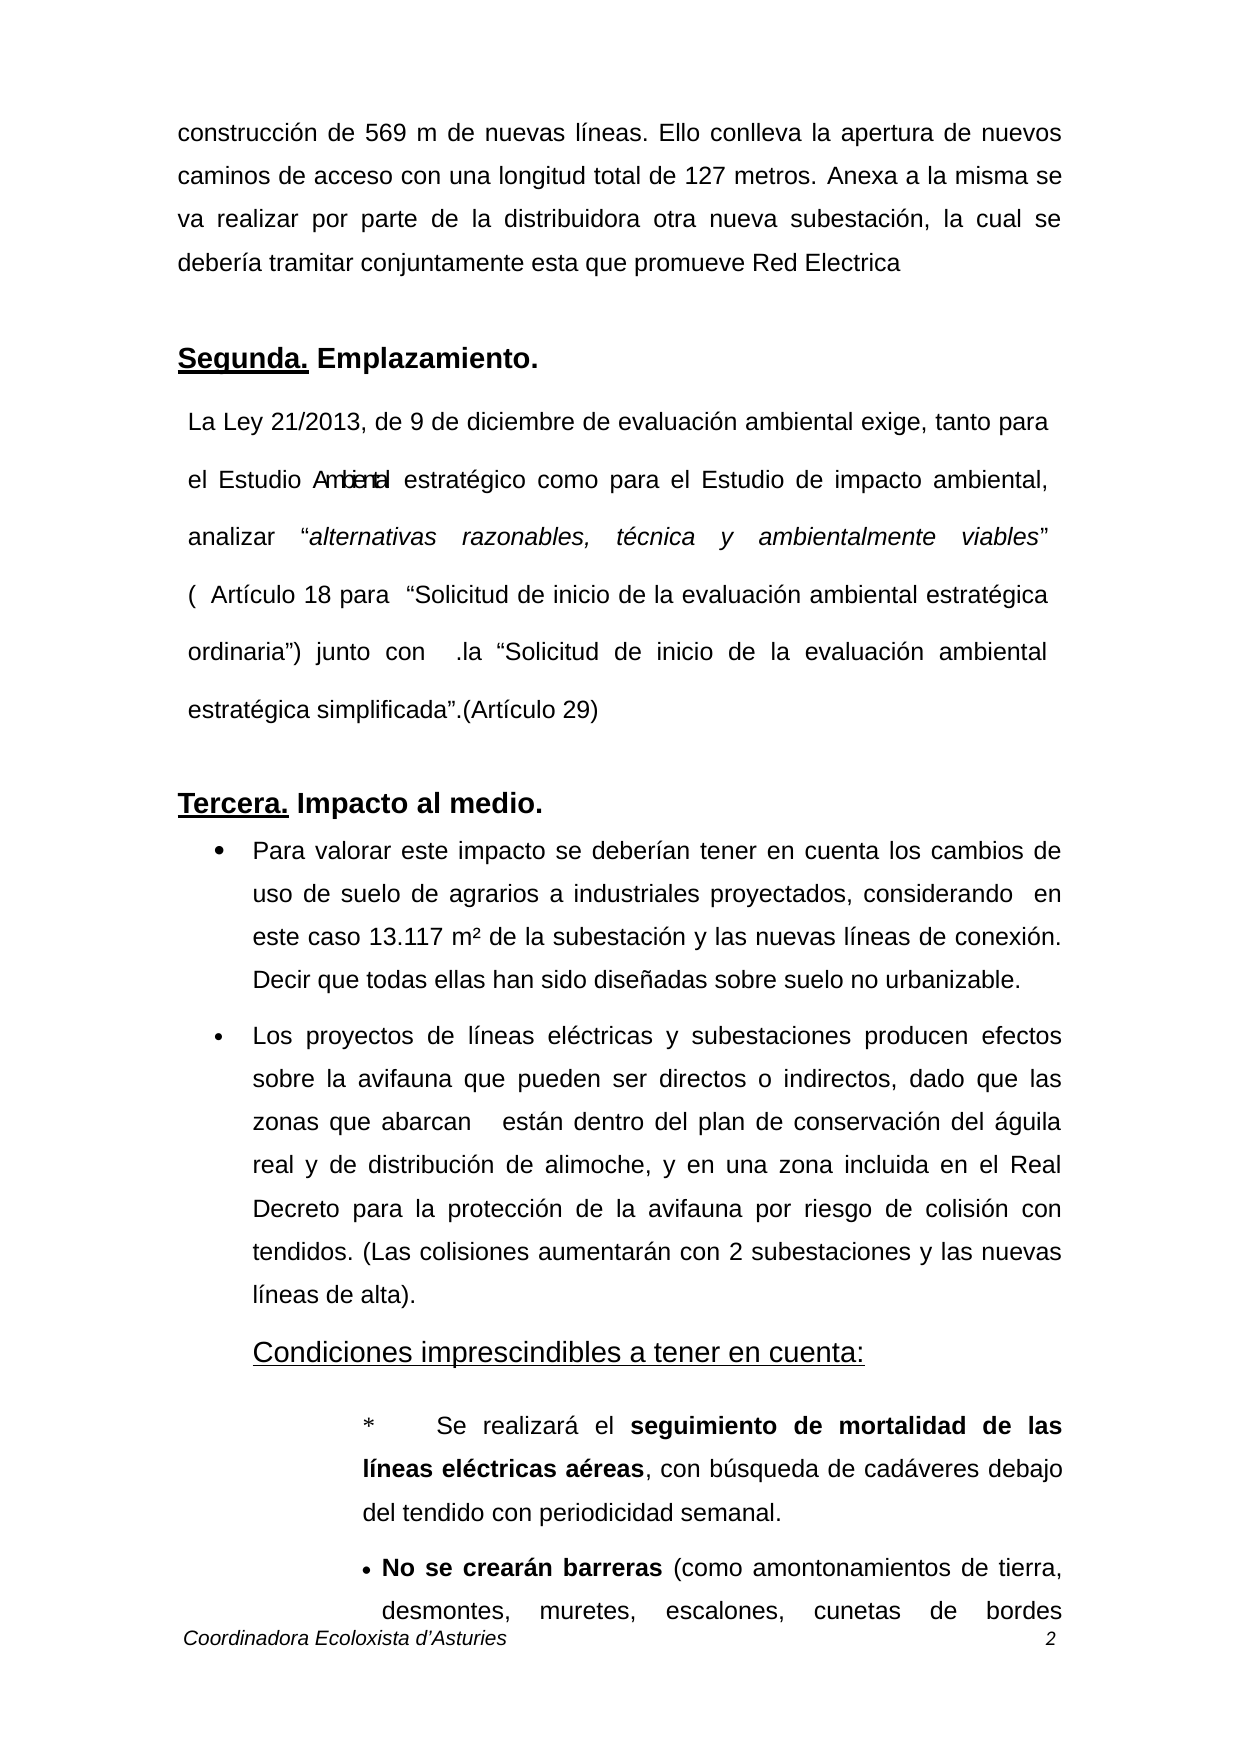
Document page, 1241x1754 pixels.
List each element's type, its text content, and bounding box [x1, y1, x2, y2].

text La Ley 21/2013, de 9 de diciembre de evaluación ambiental exige, tanto para el Estudio Ambiental estratégico como para el Estudio de impacto ambiental, analizar “alternativas razonables, técnica y ambientalmente viables” ( Artículo 18 para “Solicitud de inicio de la evaluación ambiental estratégica ordinaria”) junto con .la “Solicitud de inicio de la evaluación ambiental estratégica simplificada”.(Artículo 29) [188, 407, 1048, 723]
text Condiciones imprescindibles a tener en cuenta: [252, 1335, 1063, 1369]
text construcción de 569 m de nuevas líneas. Ello conlleva la apertura de nuevos caminos de acceso con una longitud total de 127 metros. Anexa a la misma se va realizar por parte de la distribuidora otra nueva subestación, la cual se debería tramitar conjuntamente esta que promueve Red Electrica [177, 118, 1063, 276]
list No se crearán barreras (como amontonamientos de tierra, desmontes, muretes, escalones, cunetas de bordes [361, 1553, 1063, 1625]
list Se realizará el seguimiento de mortalidad de las líneas eléctricas aéreas, con búsqueda de cadáveres debajo del tendido con periodicidad semanal. [362, 1411, 1063, 1526]
subtitle Tercera. Impacto al medio. [177, 786, 1063, 819]
list Los proyectos de líneas eléctricas y subestaciones producen efectos sobre la avifauna que pueden ser directos o indirectos, dado que las zonas que abarcan están dentro del plan de conservación del águila real y de distribución de alimoche, y en una zona incluida en el Real Decreto para la protección de la avifauna por riesgo de colisión con tendidos. (Las colisiones aumentarán con 2 subestaciones y las nuevas líneas de alta). [215, 1021, 1063, 1308]
list Para valorar este impacto se deberían tener en cuenta los cambios de uso de suelo de agrarios a industriales proyectados, considerando en este caso 13.117 m² de la subestación y las nuevas líneas de conexión. Decir que todas ellas han sido diseñadas sobre suelo no urbanizable. [215, 836, 1063, 994]
subtitle Segunda. Emplazamiento. [177, 341, 1063, 374]
